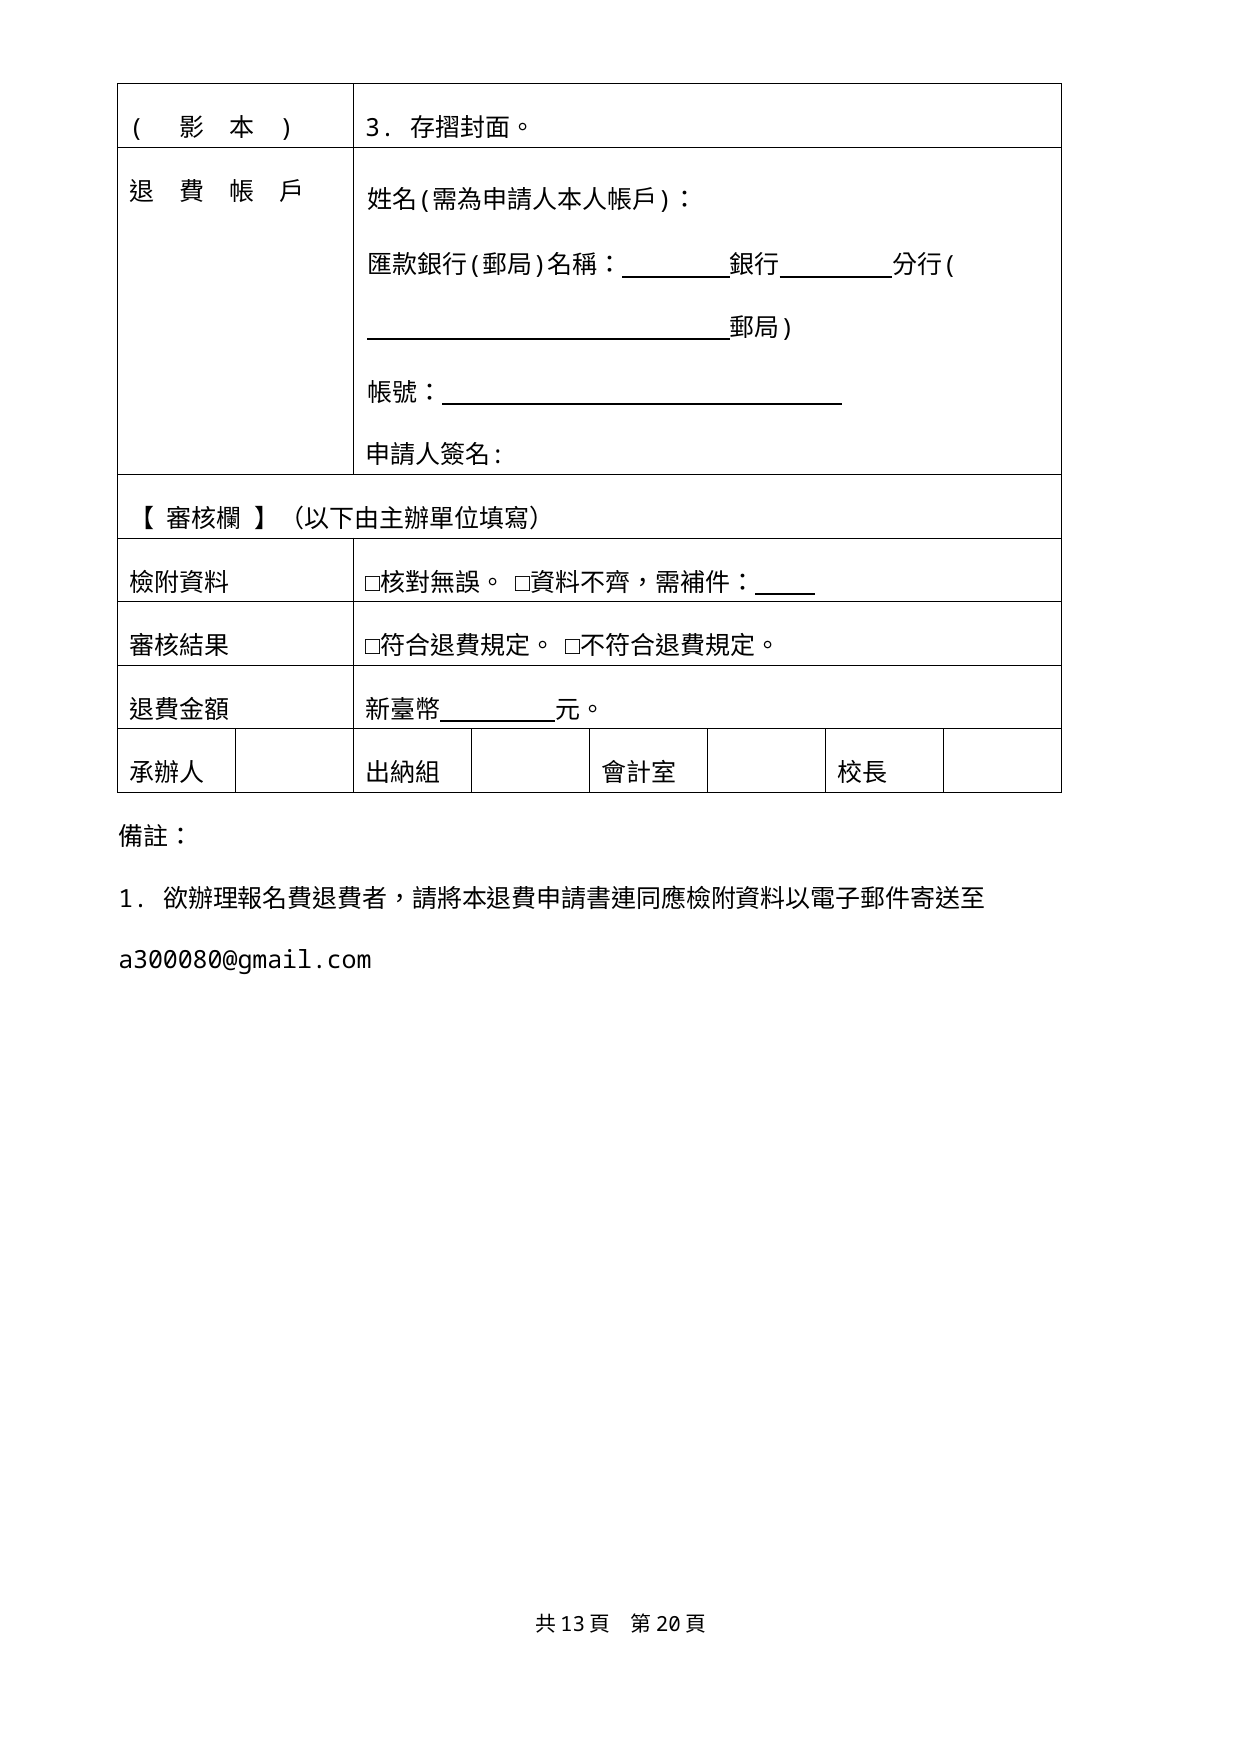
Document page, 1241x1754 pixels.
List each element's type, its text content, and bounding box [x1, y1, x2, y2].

table_cell 退 費 帳 戶 [118, 148, 353, 474]
table_cell 【 審核欄 】（以下由主辦單位填寫） [118, 475, 1061, 537]
table_cell [472, 729, 589, 792]
table_cell 承辦人 [118, 729, 235, 792]
table_cell □核對無誤。 □資料不齊，需補件： [354, 539, 1061, 601]
table_cell 退費金額 [118, 666, 353, 728]
table_cell 會計室 [590, 729, 707, 792]
table_cell 姓名(需為申請人本人帳戶)： 匯款銀行(郵局)名稱： 銀行 分行( 郵局) 帳號： 申請人簽名: [354, 148, 1061, 474]
table_cell 校長 [826, 729, 943, 792]
text 備註： [118, 793, 1122, 855]
text 1. 欲辦理報名費退費者，請將本退費申請書連同應檢附資料以電子郵件寄送至a300080@gmail.com [118, 855, 1122, 980]
table_cell 出納組 [354, 729, 471, 792]
table_cell 新臺幣 元。 [354, 666, 1061, 728]
table_cell 3. 存摺封面。 [354, 84, 1061, 147]
table_cell 檢附資料 [118, 539, 353, 601]
table_cell □符合退費規定。 □不符合退費規定。 [354, 602, 1061, 664]
table_cell [236, 729, 353, 792]
table_cell [944, 729, 1061, 792]
table_cell ( 影 本 ) [118, 84, 353, 147]
table_cell [708, 729, 825, 792]
table_cell 審核結果 [118, 602, 353, 664]
